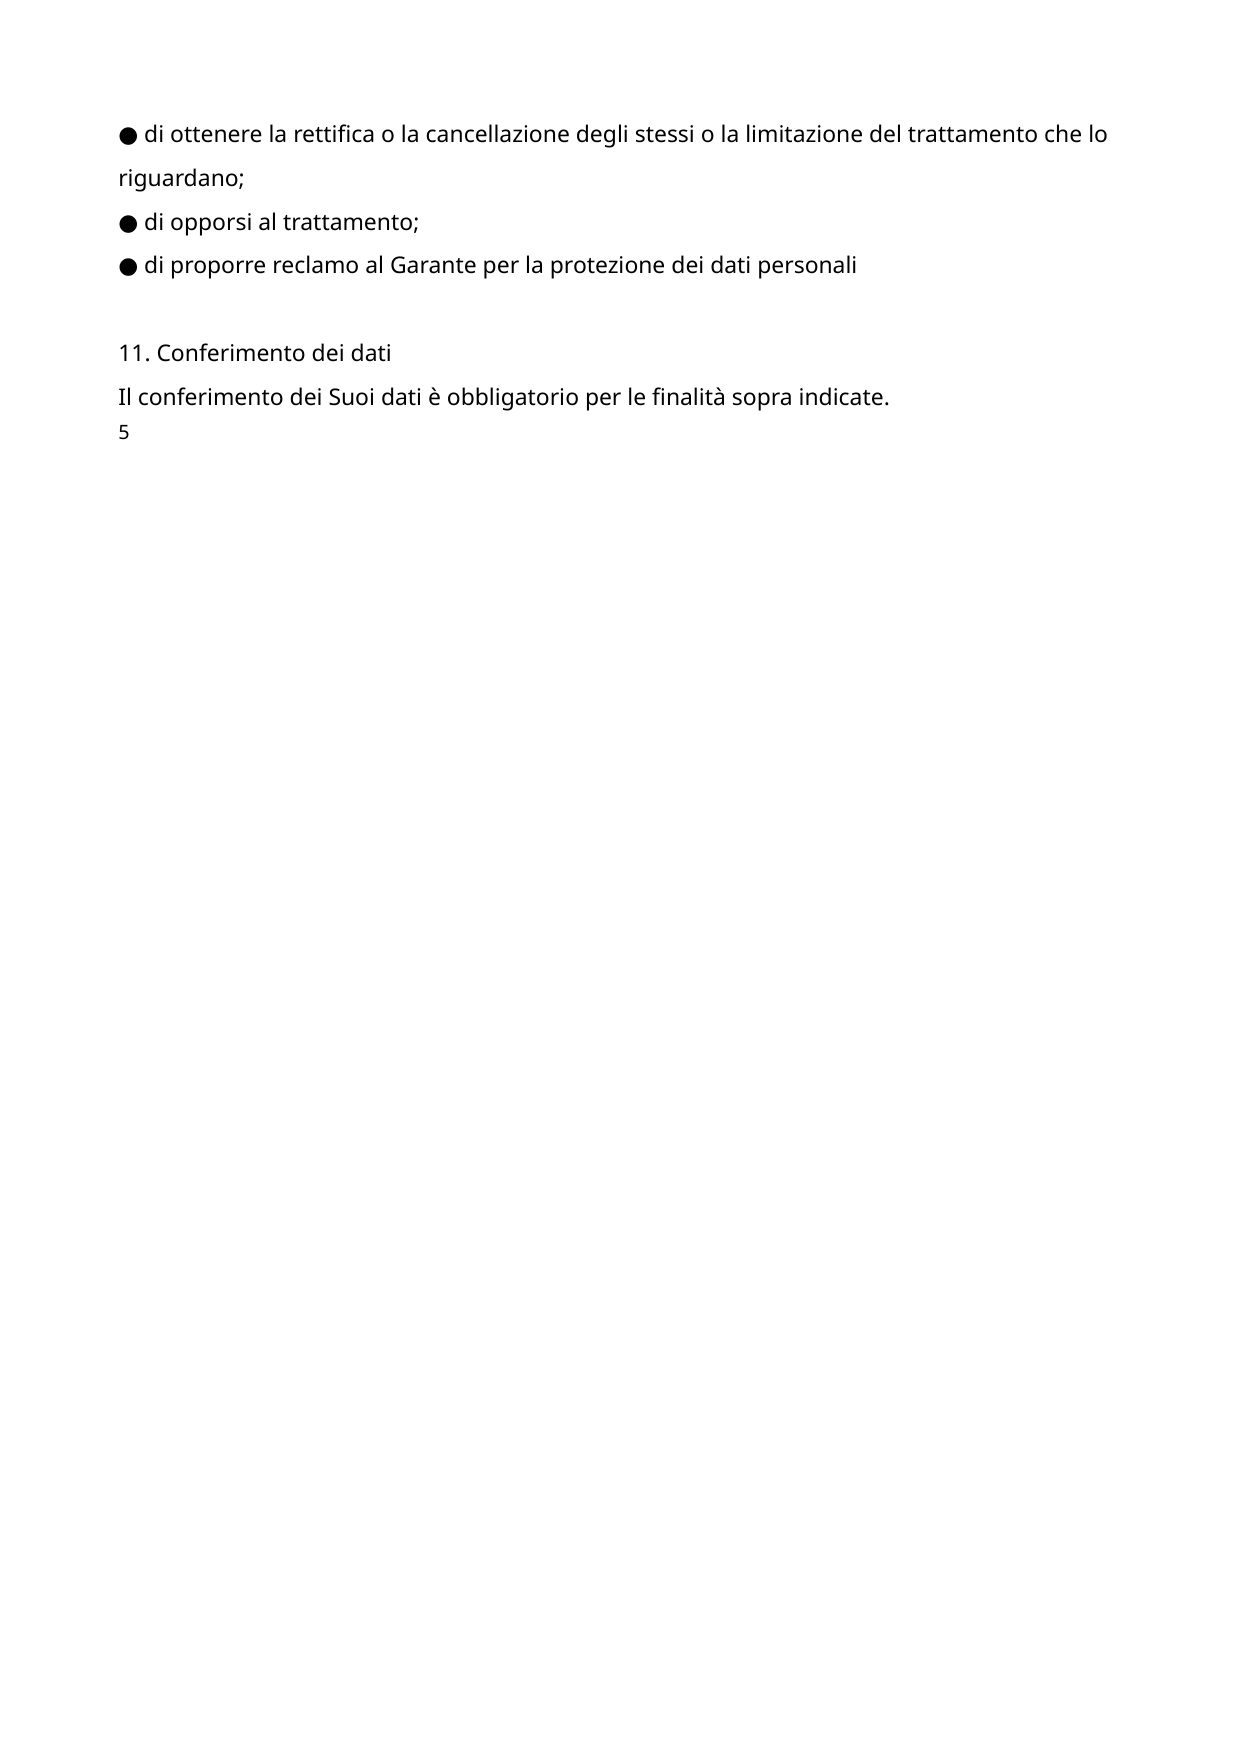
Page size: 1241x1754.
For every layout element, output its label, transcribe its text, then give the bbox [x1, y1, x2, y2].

text 4 [118, 418, 1122, 445]
text ● di ottenere la rettifica o la cancellazione degli stessi o la limitazione del trattamento che lo [118, 118, 1122, 149]
text ● di opporsi al trattamento; [118, 206, 1122, 237]
text ● di proporre reclamo al Garante per la protezione dei dati personali [118, 249, 1122, 281]
text riguardano; [118, 162, 1122, 193]
text Il conferimento dei Suoi dati è obbligatorio per le finalità sopra indicate. [118, 381, 1122, 412]
text 11. Conferimento dei dati [118, 337, 1122, 368]
